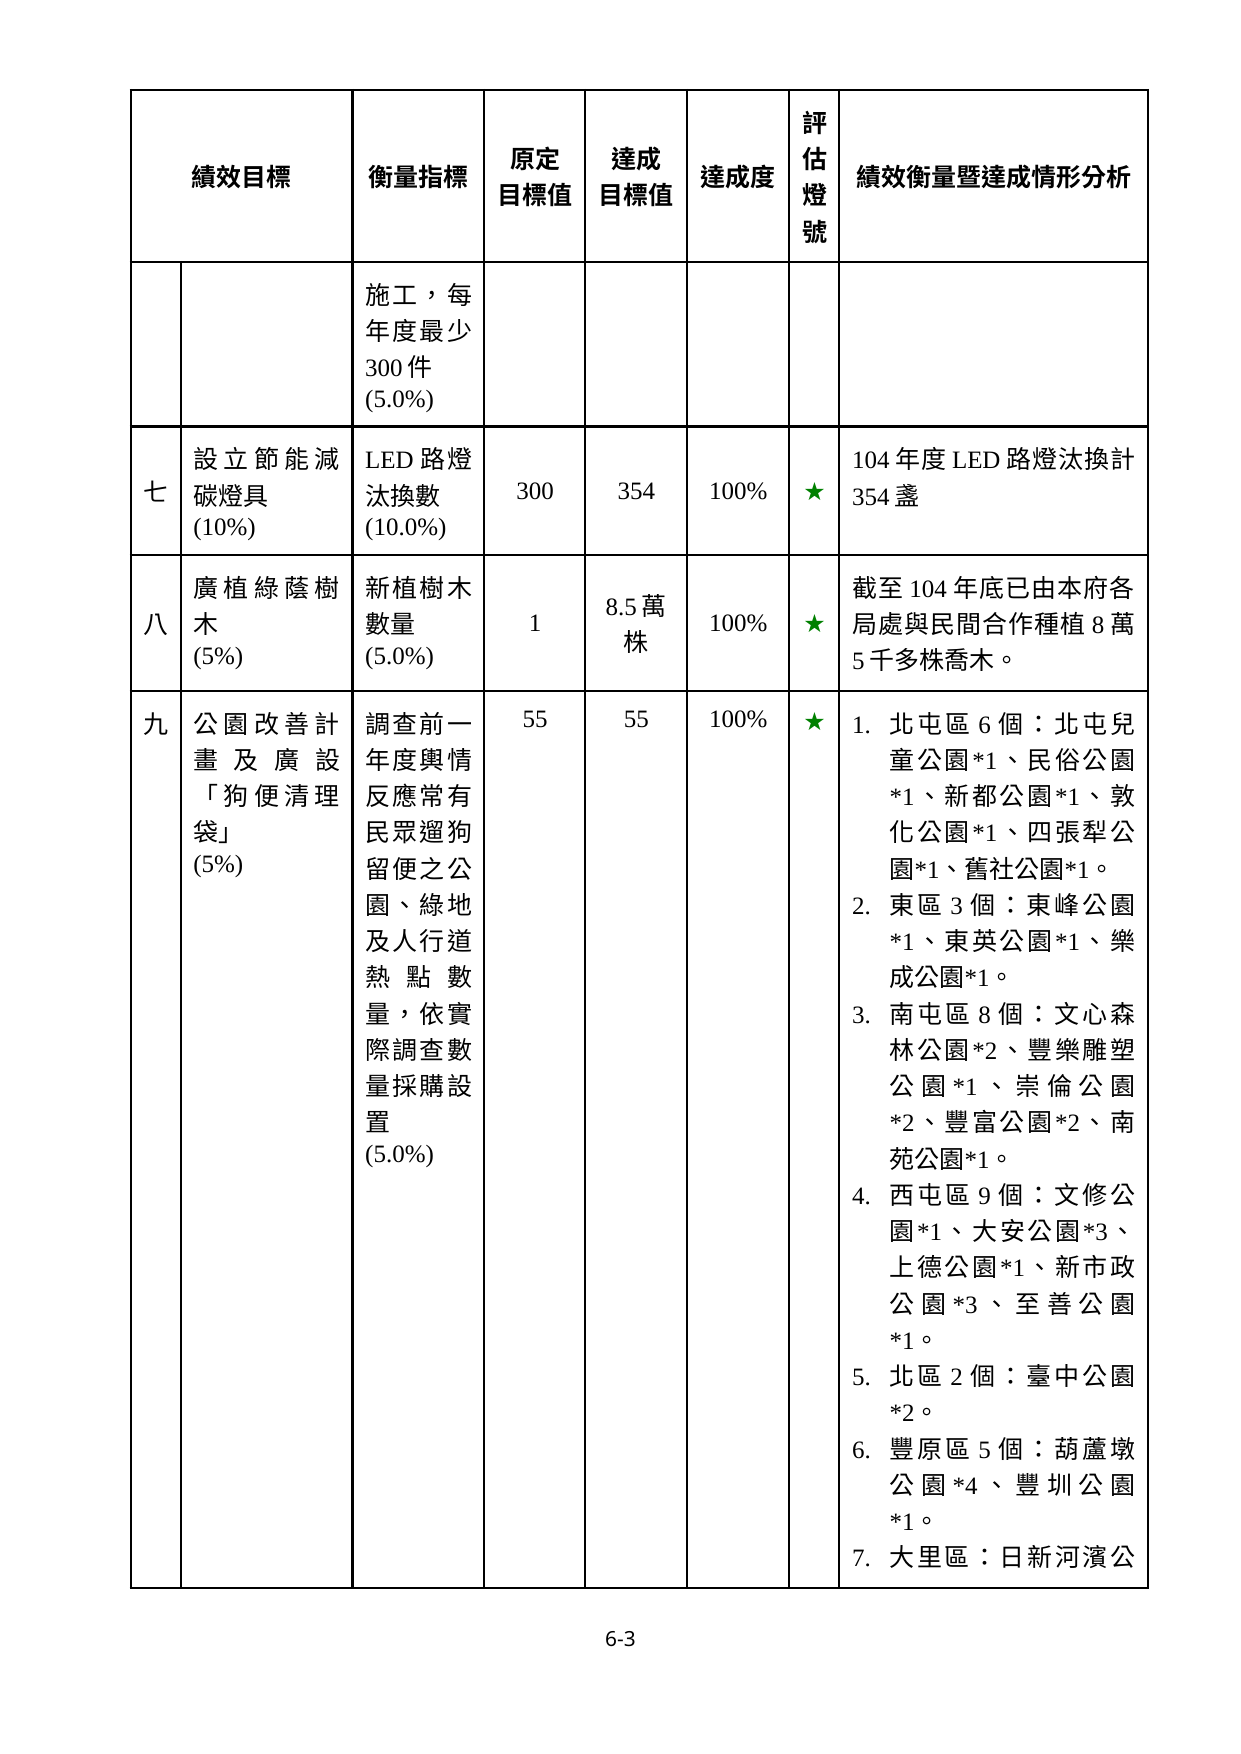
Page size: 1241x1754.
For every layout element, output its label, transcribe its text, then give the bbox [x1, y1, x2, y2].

table_cell [586, 263, 686, 425]
table_cell 104年度LED路燈汰換計354盞 [840, 428, 1147, 554]
table_cell 1 [485, 556, 584, 689]
table_cell 55 [485, 692, 584, 1587]
table_cell 300 [485, 428, 584, 554]
table_cell [688, 263, 788, 425]
table_cell 八 [132, 556, 180, 689]
table_cell [485, 263, 584, 425]
table_cell 北屯區6個：北屯兒童公園*1、民俗公園*1、新都公園*1、敦化公園*1、四張犁公園*1、舊社公園*1。 東區3個：東峰公園*1、東英公園*1、樂成公園*1。 南屯區8個：文心森林公園*2、豐樂雕塑公園*1、崇倫公園*2、豐富公園*2、南苑公園*1。 西屯區9個：文修公園*1、大安公園*3、上德公園*1、新市政公園*3、至善公園*1。 北區2個：臺中公園*2。 豐原區5個：葫蘆墩公園*4、豐圳公園*1。 大里區：日新河濱公園*1。 霧峰區：大愛綠地*1。 大肚區2個：動態公園*1、靜態公園*1。 太平區5個：坪林森林公園*5。 清水區：牛埔仔公園*1。 外埔區6個：大東公園*1。 大安區2個：東安休閒公園*1、安中公園*1。 沙鹿區2個：兒童公園*1、青山公園*1。 梧棲區2個：情人公園*2。 [840, 692, 1147, 1587]
table_cell [840, 263, 1147, 425]
table_cell 100% [688, 556, 788, 689]
table_cell ★ [790, 692, 838, 1587]
table_cell 施工，每年度最少300件 (5.0%) [354, 263, 483, 425]
table_header 評估燈號 [790, 91, 838, 261]
table_header 衡量指標 [354, 91, 483, 261]
table_cell 九 [132, 692, 180, 1587]
table_cell ★ [790, 556, 838, 689]
table_cell 公園改善計畫及廣設「狗便清理袋」 (5%) [182, 692, 351, 1587]
table_header 達成 目標值 [586, 91, 686, 261]
table_header 達成度 [688, 91, 788, 261]
table_cell ★ [790, 428, 838, 554]
table_cell 354 [586, 428, 686, 554]
table_cell 截至104年底已由本府各局處與民間合作種植8萬5千多株喬木。 [840, 556, 1147, 689]
table_cell 新植樹木數量 (5.0%) [354, 556, 483, 689]
table_cell 調查前一年度輿情反應常有民眾遛狗留便之公園、綠地及人行道熱點數量，依實際調查數量採購設置 (5.0%) [354, 692, 483, 1587]
table_cell 100% [688, 428, 788, 554]
table_cell [790, 263, 838, 425]
table_header 績效衡量暨達成情形分析 [840, 91, 1147, 261]
table_cell LED路燈汰換數 (10.0%) [354, 428, 483, 554]
table_cell 8.5萬株 [586, 556, 686, 689]
table_cell 100% [688, 692, 788, 1587]
table_cell 廣植綠蔭樹木 (5%) [182, 556, 351, 689]
table_cell 設立節能減碳燈具 (10%) [182, 428, 351, 554]
table_cell 七 [132, 428, 180, 554]
table_cell [132, 263, 180, 425]
table_header 績效目標 [132, 91, 351, 261]
table_cell [182, 263, 351, 425]
table_header 原定 目標值 [485, 91, 584, 261]
table_cell 55 [586, 692, 686, 1587]
